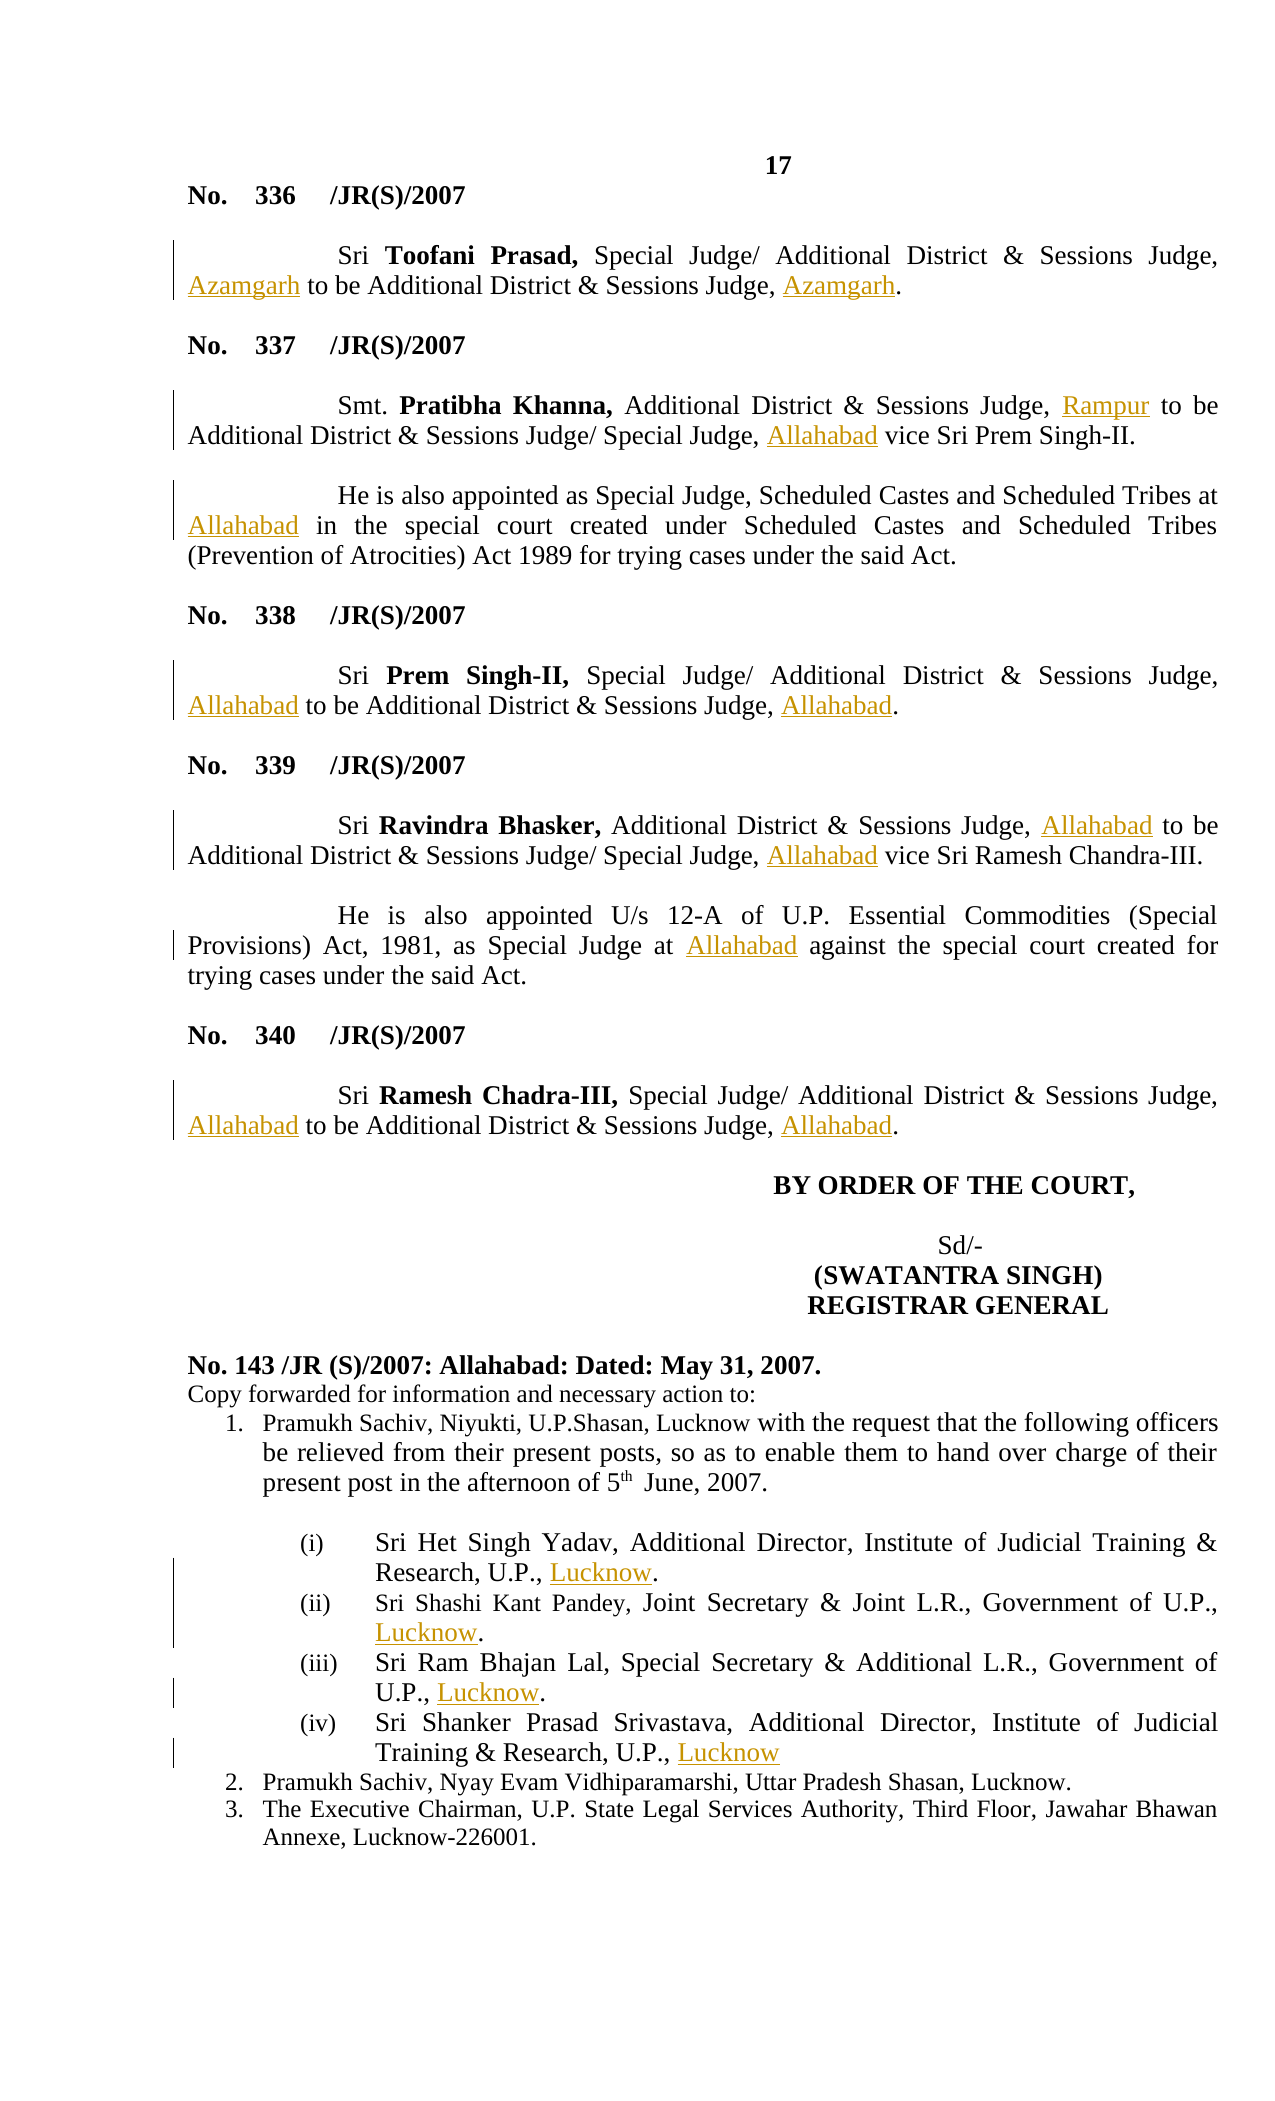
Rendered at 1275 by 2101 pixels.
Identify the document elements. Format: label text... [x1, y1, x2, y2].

table_header No. [176, 750, 244, 780]
text BY ORDER OF THE COURT, [562, 1170, 1219, 1200]
table_header No. [176, 1020, 244, 1050]
text Smt. Pratibha Khanna, Additional District & Sessions Judge, Rampur to be Additional District & Sessions Judge/ Special Judge, Allahabad vice Sri Prem Singh-II. [187, 390, 1219, 450]
text Copy forwarded for information and necessary action to: [187, 1380, 1219, 1408]
table_header /JR(S)/2007 [319, 1020, 477, 1050]
table_header [244, 600, 319, 630]
list Sri Shashi Kant Pandey, Joint Secretary & Joint L.R., Government of U.P., Lucknow. [300, 1588, 1219, 1648]
text No. 143 /JR (S)/2007: Allahabad: Dated: May 31, 2007. [187, 1350, 1219, 1380]
list Pramukh Sachiv, Nyay Evam Vidhiparamarshi, Uttar Pradesh Shasan, Lucknow. [225, 1768, 1219, 1795]
text REGISTRAR GENERAL [637, 1290, 1219, 1320]
list Sri Shanker Prasad Srivastava, Additional Director, Institute of Judicial Training & Research, U.P., Lucknow [300, 1708, 1219, 1768]
text 17 [187, 150, 1219, 180]
text He is also appointed U/s 12-A of U.P. Essential Commodities (Special Provisions) Act, 1981, as Special Judge at Allahabad against the special court created for trying cases under the said Act. [187, 900, 1219, 990]
text Sd/- [712, 1230, 1219, 1260]
list Sri Ram Bhajan Lal, Special Secretary & Additional L.R., Government of U.P., Lucknow. [300, 1648, 1219, 1708]
list The Executive Chairman, U.P. State Legal Services Authority, Third Floor, Jawahar Bhawan Annexe, Lucknow-226001. [225, 1795, 1219, 1851]
text Sri Prem Singh-II, Special Judge/ Additional District & Sessions Judge, Allahabad to be Additional District & Sessions Judge, Allahabad. [187, 660, 1219, 720]
table_header /JR(S)/2007 [319, 600, 477, 630]
text Sri Toofani Prasad, Special Judge/ Additional District & Sessions Judge, Azamgarh to be Additional District & Sessions Judge, Azamgarh. [187, 240, 1219, 300]
table_header [244, 180, 319, 210]
table_header /JR(S)/2007 [319, 330, 477, 360]
text He is also appointed as Special Judge, Scheduled Castes and Scheduled Tribes at Allahabad in the special court created under Scheduled Castes and Scheduled Tribes (Prevention of Atrocities) Act 1989 for trying cases under the said Act. [187, 480, 1219, 570]
table_header /JR(S)/2007 [319, 180, 477, 210]
table_header [244, 1020, 319, 1050]
table_header No. [176, 180, 244, 210]
table_header /JR(S)/2007 [319, 750, 477, 780]
list Sri Het Singh Yadav, Additional Director, Institute of Judicial Training & Research, U.P., Lucknow. [300, 1528, 1219, 1588]
text Sri Ravindra Bhasker, Additional District & Sessions Judge, Allahabad to be Additional District & Sessions Judge/ Special Judge, Allahabad vice Sri Ramesh Chandra-III. [187, 810, 1219, 870]
text Sri Ramesh Chadra-III, Special Judge/ Additional District & Sessions Judge, Allahabad to be Additional District & Sessions Judge, Allahabad. [187, 1080, 1219, 1140]
table_header No. [176, 600, 244, 630]
text (SWATANTRA SINGH) [187, 1260, 1221, 1290]
table_header [244, 750, 319, 780]
table_header No. [176, 330, 244, 360]
table_header [244, 330, 319, 360]
list Pramukh Sachiv, Niyukti, U.P.Shasan, Lucknow with the request that the following officers be relieved from their present posts, so as to enable them to hand over charge of their present post in the afternoon of 5th June, 2007. [225, 1408, 1219, 1498]
